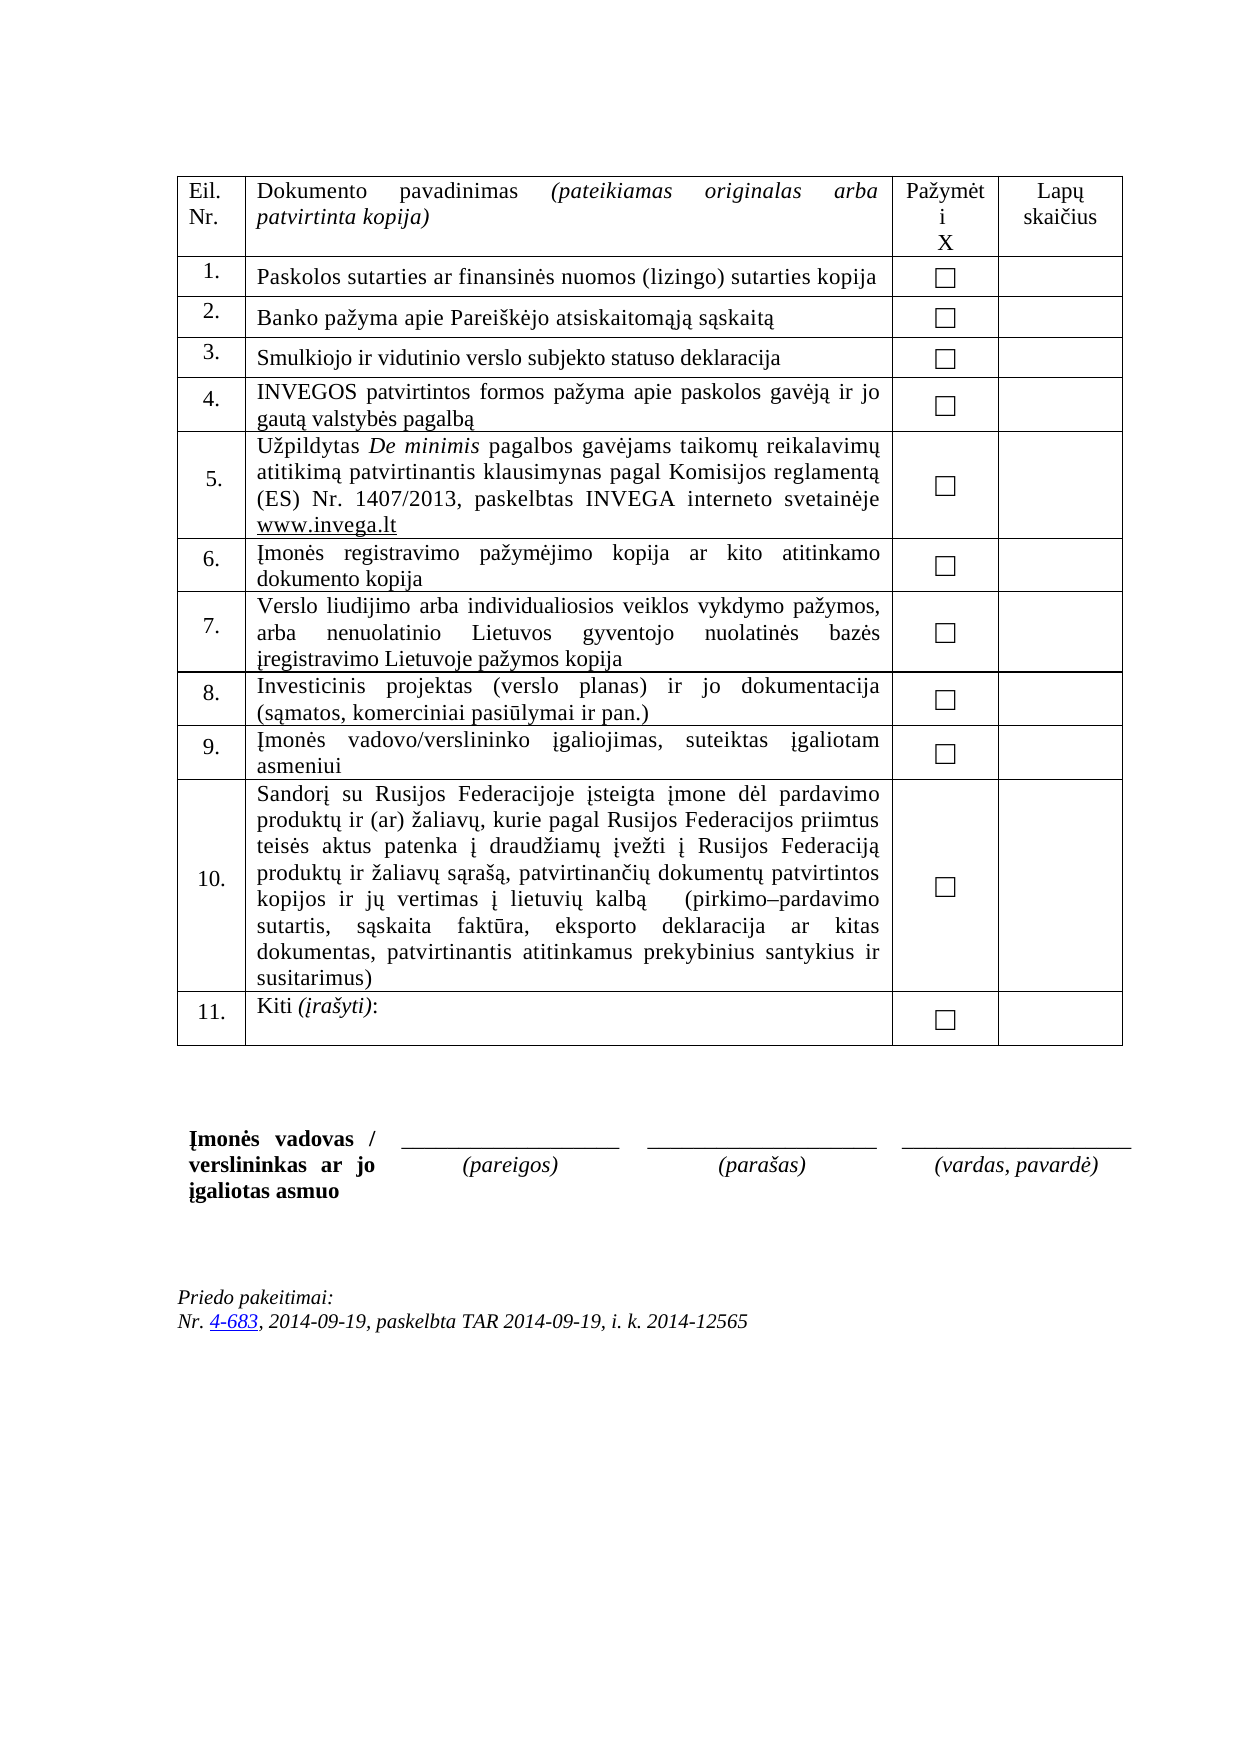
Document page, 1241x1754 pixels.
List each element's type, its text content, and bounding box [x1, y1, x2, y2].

table_cell [999, 726, 1122, 779]
table_header ___________________ (pareigos) [386, 1125, 636, 1256]
table_cell Verslo liudijimo arba individualiosios veiklos vykdymo pažymos, arba nenuolatinio Lietuvos gyventojo nuolatinės bazės įregistravimo Lietuvoje pažymos kopija [246, 592, 892, 671]
table_header Eil. Nr. [178, 177, 245, 256]
table_header Dokumento pavadinimas (pateikiamas originalas arba patvirtinta kopija) [246, 177, 892, 256]
table_cell [999, 539, 1122, 591]
table_cell □ [893, 726, 998, 779]
table_header Įmonės vadovas / verslininkas ar jo įgaliotas asmuo [177, 1125, 386, 1256]
table_cell □ [893, 338, 998, 377]
table_cell □ [893, 992, 998, 1044]
table_cell □ [893, 780, 998, 991]
table_cell Kiti (įrašyti): [246, 992, 892, 1044]
table_cell INVEGOS patvirtintos formos pažyma apie paskolos gavėją ir jo gautą valstybės pagalbą [246, 378, 892, 431]
table_cell □ [893, 378, 998, 431]
table_cell □ [893, 257, 998, 296]
table_cell Smulkiojo ir vidutinio verslo subjekto statuso deklaracija [246, 338, 892, 377]
text Nr. 4-683, 2014-09-19, paskelbta TAR 2014-09-19, i. k. 2014-12565 [177, 1309, 1122, 1333]
table_cell [999, 257, 1122, 296]
table_cell 5. [178, 432, 245, 537]
table_cell Paskolos sutarties ar finansinės nuomos (lizingo) sutarties kopija [246, 257, 892, 296]
table_cell Įmonės registravimo pažymėjimo kopija ar kito atitinkamo dokumento kopija [246, 539, 892, 591]
table_cell [999, 378, 1122, 431]
table_cell 8. [178, 673, 245, 725]
table_header Lapų skaičius [999, 177, 1122, 256]
table_cell Įmonės vadovo/verslininko įgaliojimas, suteiktas įgaliotam asmeniui [246, 726, 892, 779]
table_cell [999, 592, 1122, 671]
table_cell □ [893, 673, 998, 725]
table_cell 6. [178, 539, 245, 591]
table_cell [999, 673, 1122, 725]
table_header ____________________ (vardas, pavardė) [890, 1125, 1144, 1256]
table_cell 2. [178, 297, 245, 337]
table_cell □ [893, 539, 998, 591]
text Priedo pakeitimai: [177, 1285, 1122, 1309]
table_header Pažymėti X [893, 177, 998, 256]
table_cell □ [893, 592, 998, 671]
table_cell [999, 992, 1122, 1044]
table_cell [999, 297, 1122, 337]
table_cell 10. [178, 780, 245, 991]
table_cell 9. [178, 726, 245, 779]
table_cell Užpildytas De minimis pagalbos gavėjams taikomų reikalavimų atitikimą patvirtinantis klausimynas pagal Komisijos reglamentą (ES) Nr. 1407/2013, paskelbtas INVEGA interneto svetainėje www.invega.lt [246, 432, 892, 537]
table_cell [999, 432, 1122, 537]
table_cell Banko pažyma apie Pareiškėjo atsiskaitomąją sąskaitą [246, 297, 892, 337]
table_cell [999, 780, 1122, 991]
table_cell 3. [178, 338, 245, 377]
table_cell □ [893, 432, 998, 537]
table_cell □ [893, 297, 998, 337]
table_cell 1. [178, 257, 245, 296]
table_cell Investicinis projektas (verslo planas) ir jo dokumentacija (sąmatos, komerciniai pasiūlymai ir pan.) [246, 673, 892, 725]
table_cell Sandorį su Rusijos Federacijoje įsteigta įmone dėl pardavimo produktų ir (ar) žaliavų, kurie pagal Rusijos Federacijos priimtus teisės aktus patenka į draudžiamų įvežti į Rusijos Federaciją produktų ir žaliavų sąrašą, patvirtinančių dokumentų patvirtintos kopijos ir jų vertimas į lietuvių kalbą (pirkimo–pardavimo sutartis, sąskaita faktūra, eksporto deklaracija ar kitas dokumentas, patvirtinantis atitinkamus prekybinius santykius ir susitarimus) [246, 780, 892, 991]
table_cell 11. [178, 992, 245, 1044]
table_cell [999, 338, 1122, 377]
table_cell 7. [178, 592, 245, 671]
table_header ____________________ (parašas) [636, 1125, 890, 1256]
table_cell 4. [178, 378, 245, 431]
